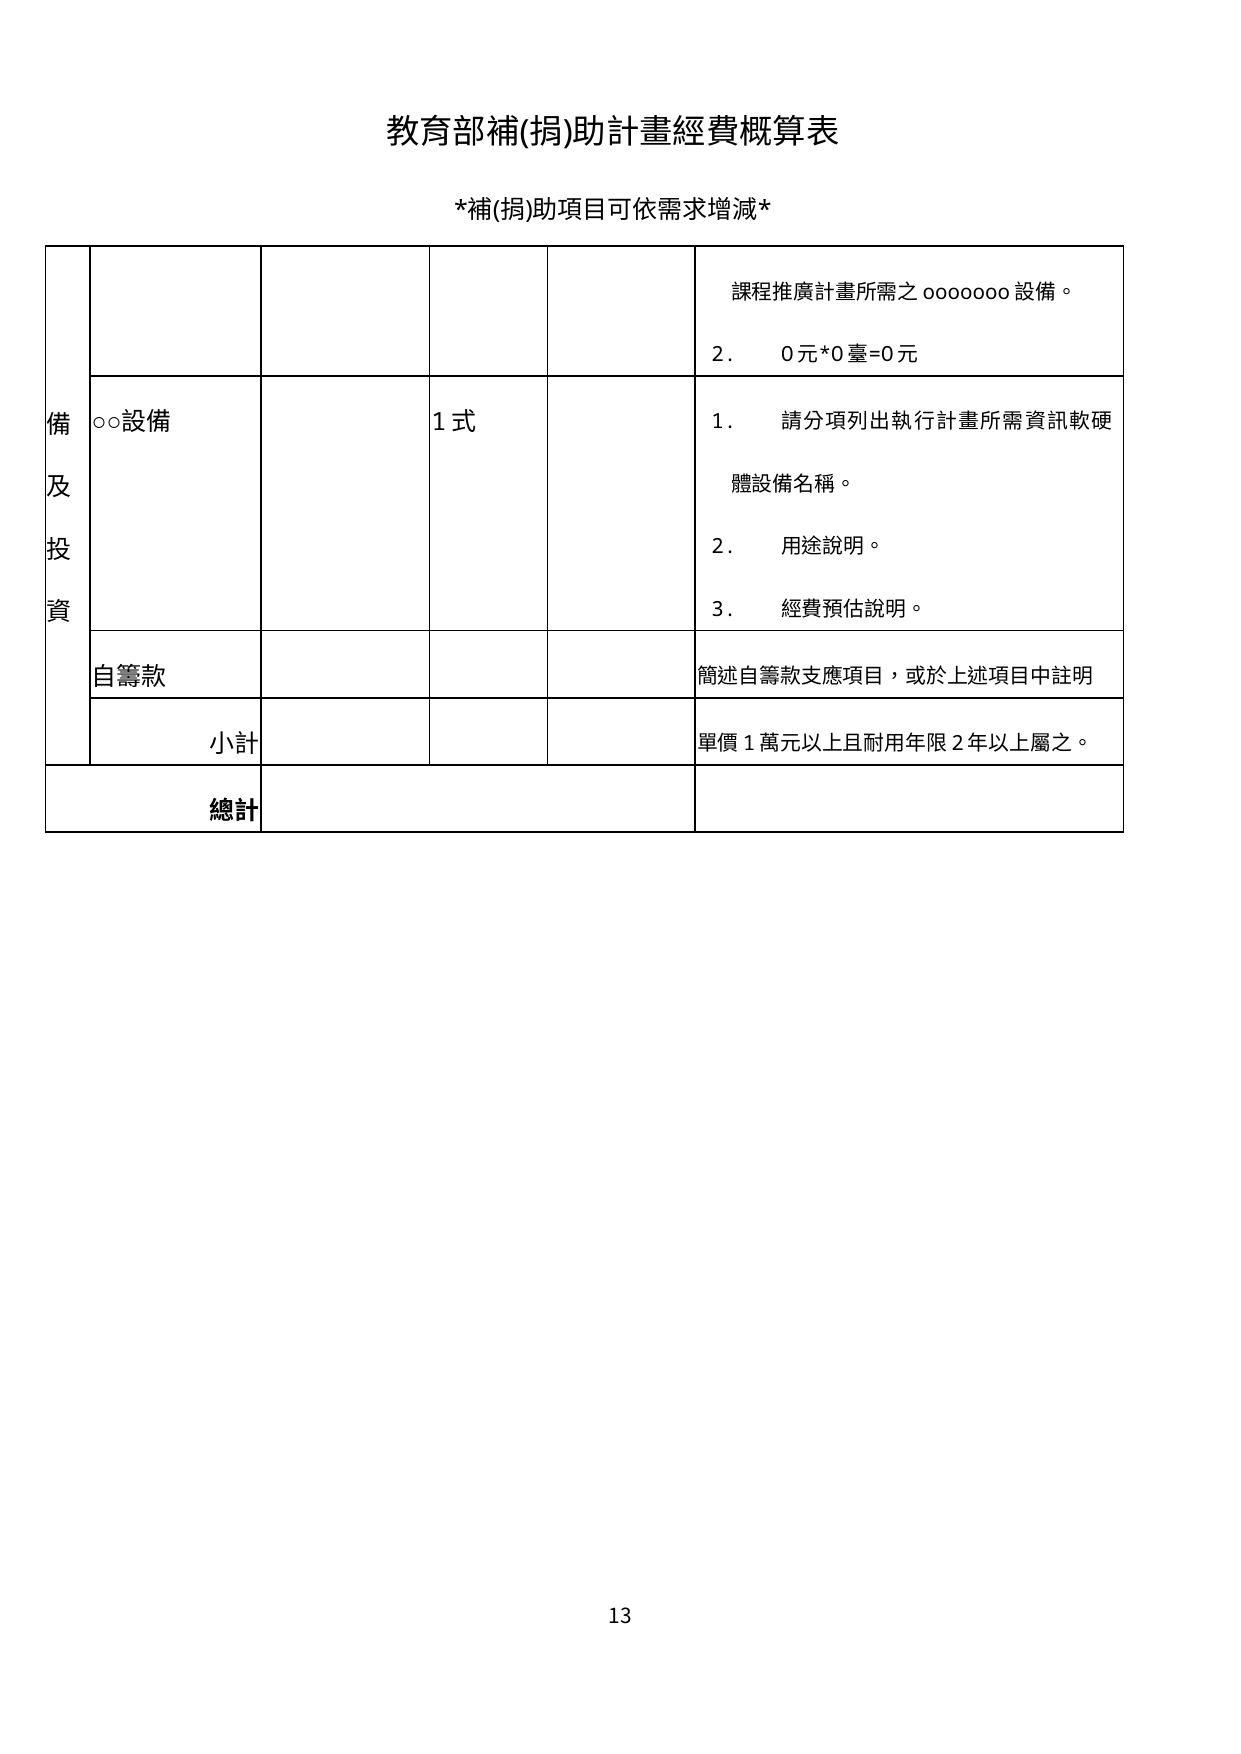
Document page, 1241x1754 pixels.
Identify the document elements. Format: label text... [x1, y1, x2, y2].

table_header 教育部補(捐)助計畫經費概算表 *補(捐)助項目可依需求增減* [75, 87, 1150, 245]
table_header [45, 87, 75, 245]
table_cell [548, 631, 694, 697]
table_cell [262, 631, 429, 697]
table_cell 單價1萬元以上且耐用年限2年以上屬之。 [696, 699, 1123, 764]
table_cell [548, 377, 694, 630]
table_cell 自籌款 [91, 631, 260, 697]
table_cell [1124, 697, 1150, 764]
table_cell [1124, 630, 1150, 697]
table_cell 1式 [430, 377, 547, 630]
table_cell [262, 377, 429, 630]
table_cell 課程推廣計畫所需之ooooooo設備。 O元*O臺=O元 [696, 247, 1123, 375]
table_cell [1124, 245, 1150, 375]
table_cell [548, 247, 694, 375]
table_cell [430, 631, 547, 697]
table_cell ○○設備 [91, 377, 260, 630]
table_cell 簡述自籌款支應項目，或於上述項目中註明 [696, 631, 1123, 697]
table_cell [1124, 764, 1150, 831]
table_cell [262, 247, 429, 375]
table_cell [696, 766, 1123, 831]
table_cell [430, 699, 547, 764]
table_cell [262, 766, 694, 831]
table_cell 備及投資 [46, 247, 89, 764]
table_cell [91, 247, 260, 375]
table_cell 總計 [46, 766, 260, 831]
table_cell 請分項列出執行計畫所需資訊軟硬體設備名稱。 用途說明。 經費預估說明。 [696, 377, 1123, 630]
table_cell 小計 [91, 699, 260, 764]
table_cell [1124, 375, 1150, 630]
table_cell [430, 247, 547, 375]
table_cell [262, 699, 429, 764]
table_cell [548, 699, 694, 764]
